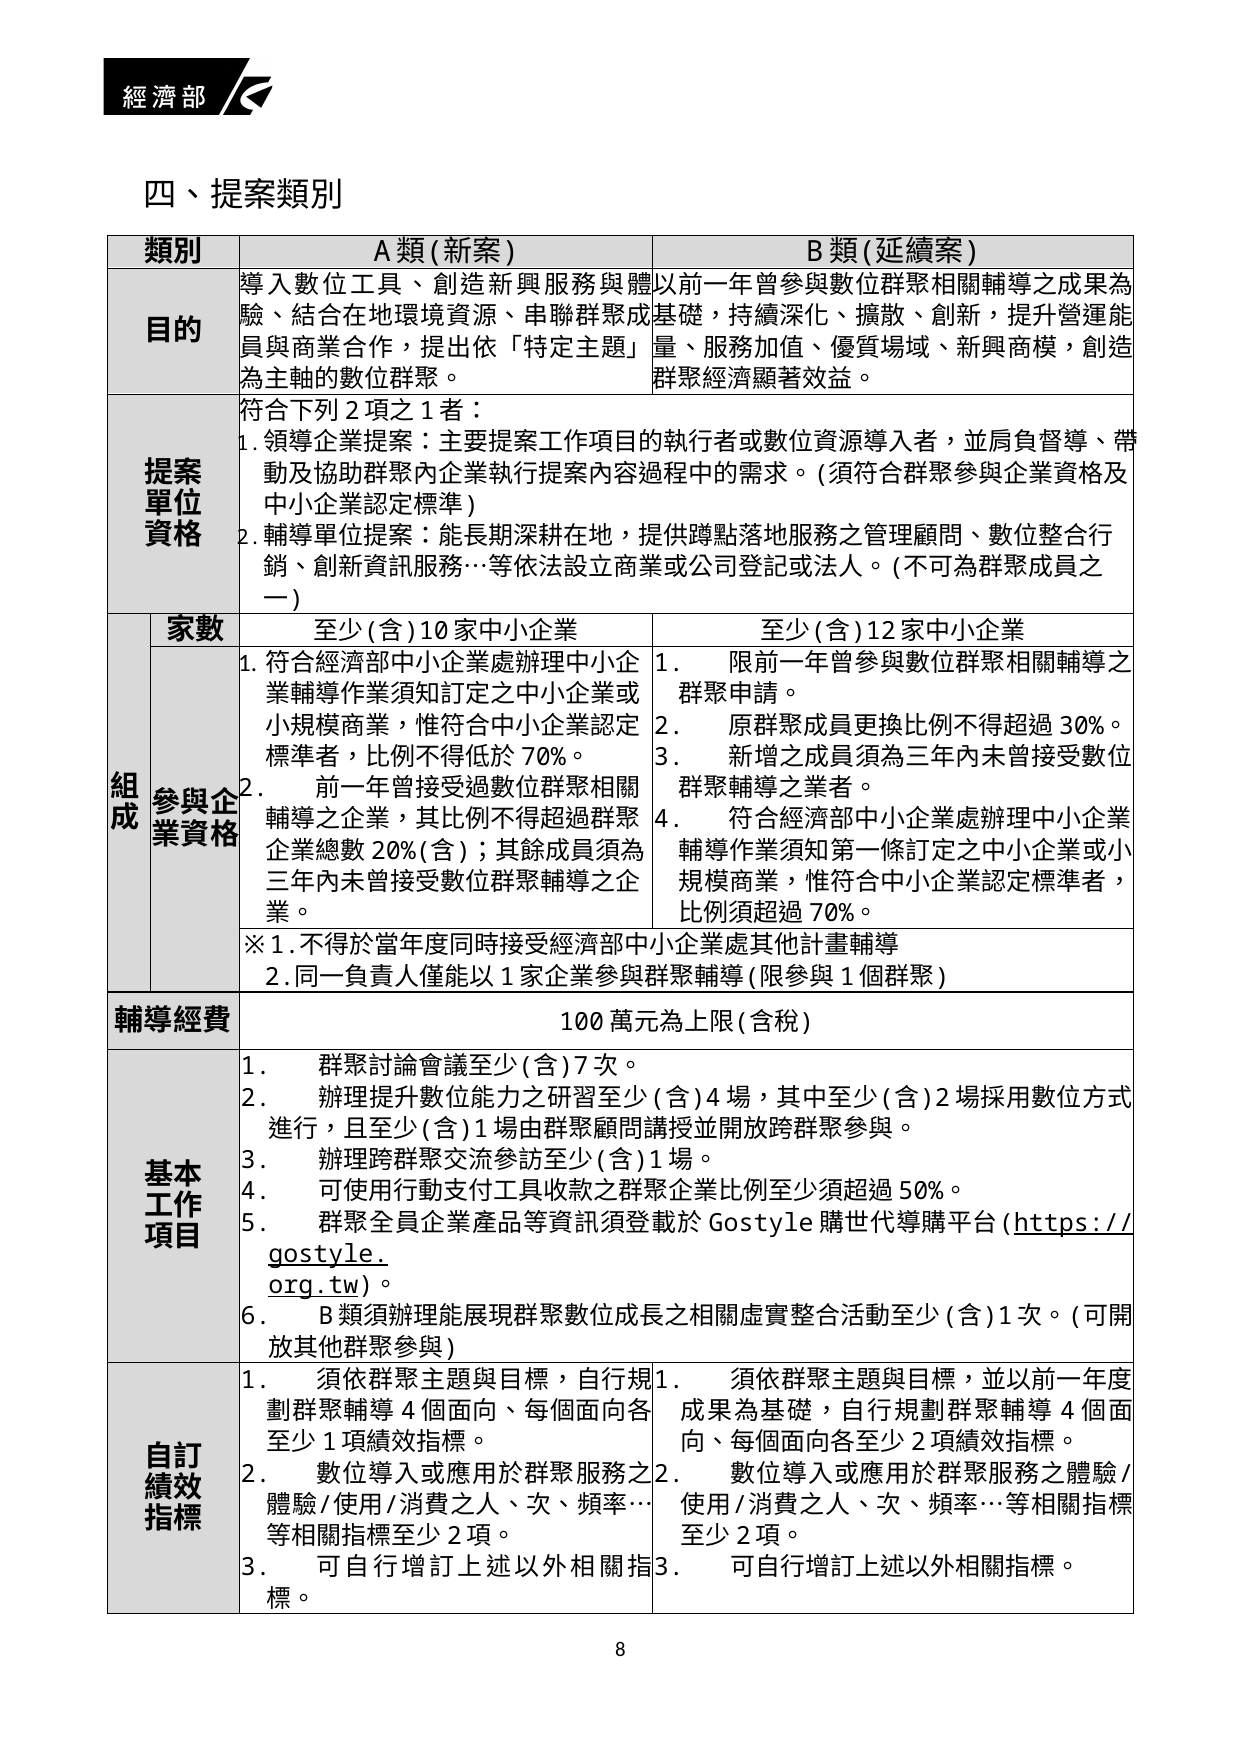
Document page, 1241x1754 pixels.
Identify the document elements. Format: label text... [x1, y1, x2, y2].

table_cell 提案 單位 資格 [108, 395, 239, 613]
table_cell 以前一年曾參與數位群聚相關輔導之成果為基礎，持續深化、擴散、創新，提升營運能量、服務加值、優質場域、新興商模，創造群聚經濟顯著效益。 [653, 269, 1133, 393]
table_header 類別 [108, 236, 239, 267]
table_header B類(延續案) [653, 236, 1133, 267]
table_cell 輔導經費 [108, 993, 239, 1049]
table_cell 組成 [108, 614, 150, 991]
table_cell 符合下列2項之1者： 領導企業提案：主要提案工作項目的執行者或數位資源導入者，並肩負督導、帶動及協助群聚內企業執行提案內容過程中的需求。(須符合群聚參與企業資格及中小企業認定標準) 輔導單位提案：能長期深耕在地，提供蹲點落地服務之管理顧問、數位整合行銷、創新資訊服務…等依法設立商業或公司登記或法人。(不可為群聚成員之一) [240, 395, 1133, 613]
table_cell 參與企業資格 [151, 647, 239, 991]
table_cell 須依群聚主題與目標，自行規劃群聚輔導4個面向、每個面向各至少1項績效指標。 數位導入或應用於群聚服務之體驗/使用/消費之人、次、頻率…等相關指標至少2項。 可自行增訂上述以外相關指標。 [240, 1363, 652, 1613]
table_cell 100萬元為上限(含稅) [240, 993, 1133, 1049]
table_cell 群聚討論會議至少(含)7次。 辦理提升數位能力之研習至少(含)4場，其中至少(含)2場採用數位方式進行，且至少(含)1場由群聚顧問講授並開放跨群聚參與。 辦理跨群聚交流參訪至少(含)1場。 可使用行動支付工具收款之群聚企業比例至少須超過50%。 群聚全員企業產品等資訊須登載於Gostyle購世代導購平台(https://gostyle. org.tw)。 B類須辦理能展現群聚數位成長之相關虛實整合活動至少(含)1次。(可開放其他群聚參與) [240, 1050, 1133, 1362]
table_header A類(新案) [240, 236, 652, 267]
table_cell 須依群聚主題與目標，並以前一年度成果為基礎，自行規劃群聚輔導4個面向、每個面向各至少2項績效指標。 數位導入或應用於群聚服務之體驗/使用/消費之人、次、頻率…等相關指標至少2項。 可自行增訂上述以外相關指標。 [653, 1363, 1133, 1613]
table_cell 自訂 績效 指標 [108, 1363, 239, 1613]
table_cell 目的 [108, 269, 239, 393]
table_cell 至少(含)10家中小企業 [240, 614, 652, 646]
table_cell ※1.不得於當年度同時接受經濟部中小企業處其他計畫輔導 2.同一負責人僅能以1家企業參與群聚輔導(限參與1個群聚) [240, 929, 1133, 991]
table_cell 符合經濟部中小企業處辦理中小企業輔導作業須知訂定之中小企業或小規模商業，惟符合中小企業認定標準者，比例不得低於70%。 前一年曾接受過數位群聚相關輔導之企業，其比例不得超過群聚企業總數20%(含)；其餘成員須為三年內未曾接受數位群聚輔導之企業。 [240, 647, 652, 928]
table_cell 導入數位工具、創造新興服務與體驗、結合在地環境資源、串聯群聚成員與商業合作，提出依「特定主題」為主軸的數位群聚。 [240, 269, 652, 393]
table_cell 家數 [151, 614, 239, 646]
table_cell 至少(含)12家中小企業 [653, 614, 1133, 646]
table_cell 基本 工作 項目 [108, 1050, 239, 1362]
table_cell 限前一年曾參與數位群聚相關輔導之群聚申請。 原群聚成員更換比例不得超過30%。 新增之成員須為三年內未曾接受數位群聚輔導之業者。 符合經濟部中小企業處辦理中小企業輔導作業須知第一條訂定之中小企業或小規模商業，惟符合中小企業認定標準者，比例須超過70%。 [653, 647, 1133, 928]
text 四、提案類別 [143, 166, 1122, 216]
